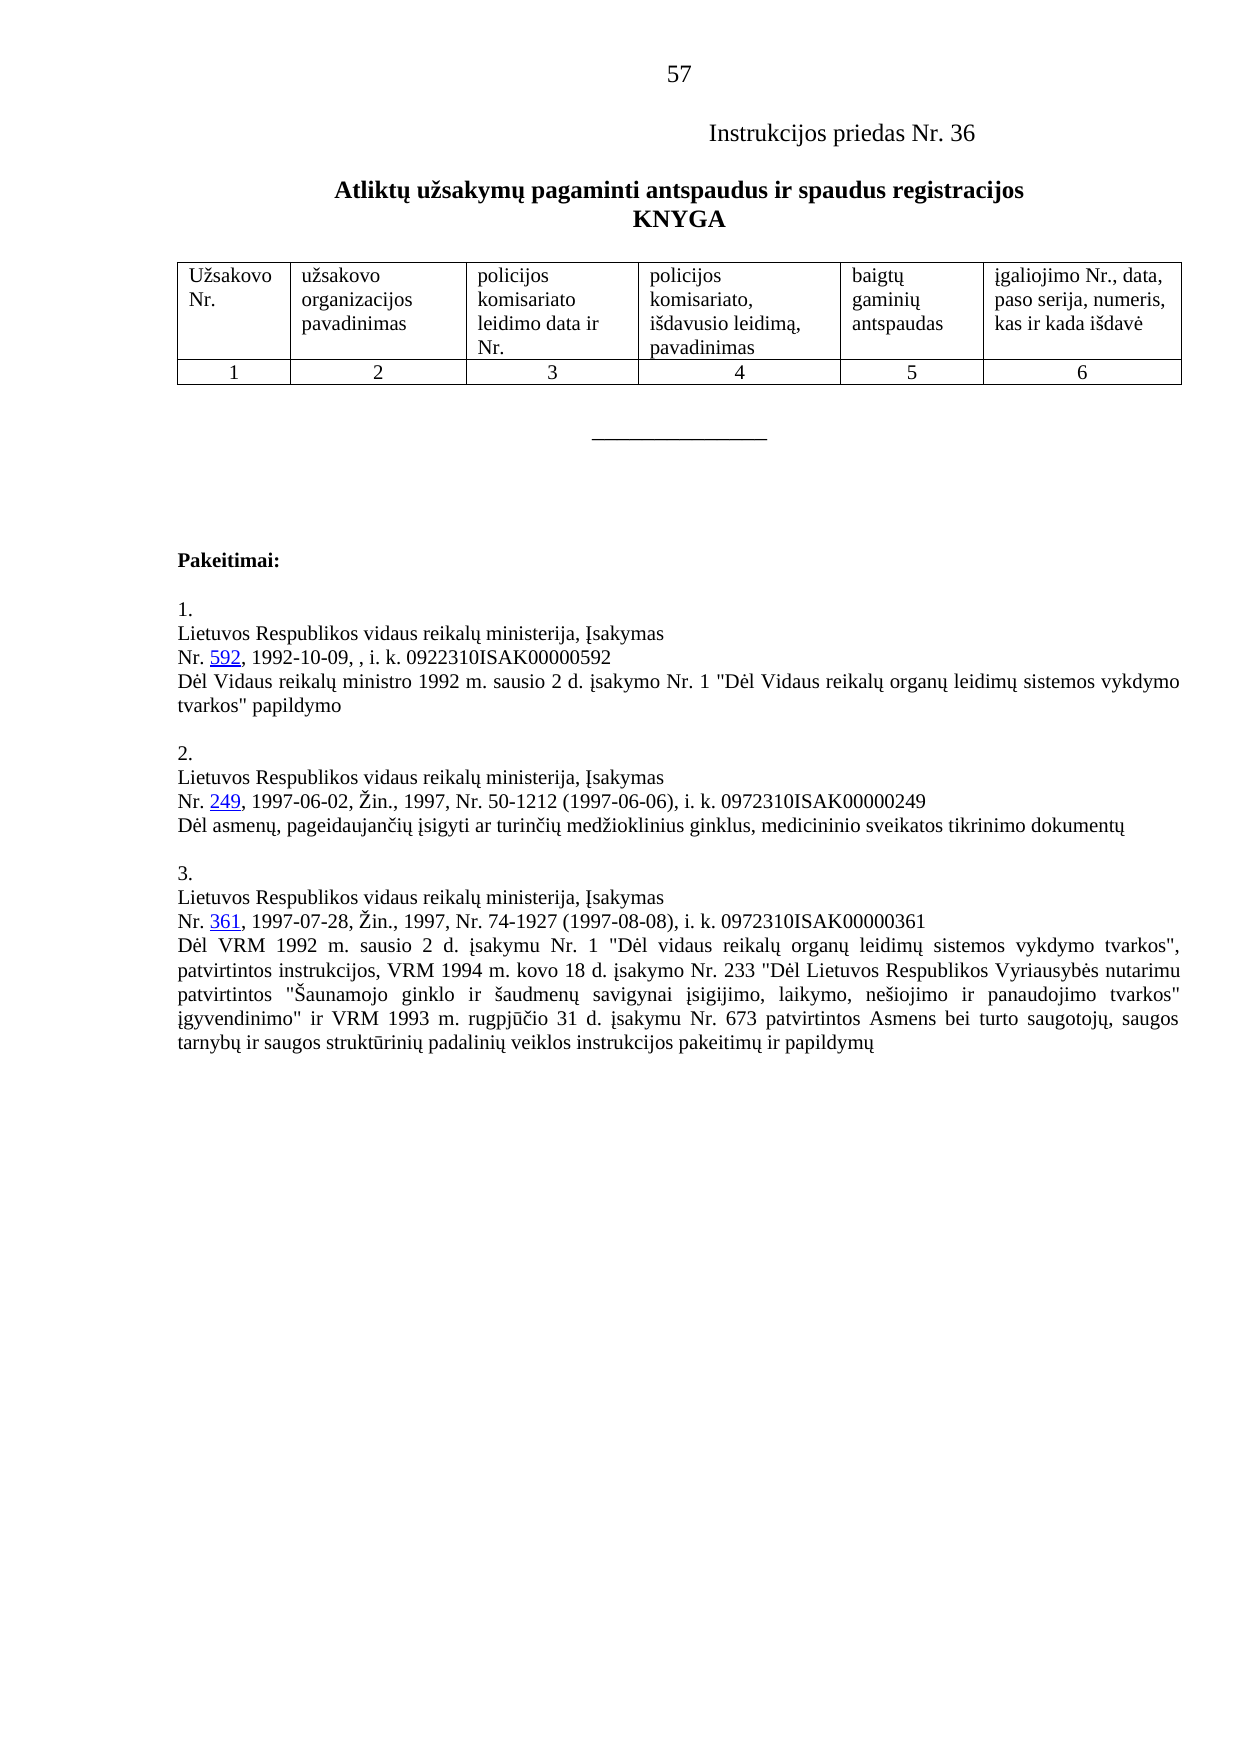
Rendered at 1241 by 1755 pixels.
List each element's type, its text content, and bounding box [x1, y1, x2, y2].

text Pakeitimai: [177, 548, 1181, 572]
text KNYGA [177, 204, 1181, 233]
table_cell 4 [639, 360, 840, 384]
table_cell 5 [841, 360, 983, 384]
table_cell 6 [984, 360, 1181, 384]
text Dėl VRM 1992 m. sausio 2 d. įsakymu Nr. 1 "Dėl vidaus reikalų organų leidimų sistemos vykdymo tvarkos", patvirtintos instrukcijos, VRM 1994 m. kovo 18 d. įsakymo Nr. 233 "Dėl Lietuvos Respublikos Vyriausybės nutarimu patvirtintos "Šaunamojo ginklo ir šaudmenų savigynai įsigijimo, laikymo, nešiojimo ir panaudojimo tvarkos" įgyvendinimo" ir VRM 1993 m. rugpjūčio 31 d. įsakymu Nr. 673 patvirtintos Asmens bei turto saugotojų, saugos tarnybų ir saugos struktūrinių padalinių veiklos instrukcijos pakeitimų ir papildymų [177, 933, 1181, 1054]
text Nr. 249, 1997-06-02, Žin., 1997, Nr. 50-1212 (1997-06-06), i. k. 0972310ISAK00000249 [177, 789, 1181, 813]
text Atliktų užsakymų pagaminti antspaudus ir spaudus registracijos [177, 176, 1181, 204]
text Instrukcijos priedas Nr. 36 [177, 118, 1181, 147]
table_header įgaliojimo Nr., data, paso serija, numeris, kas ir kada išdavė [984, 263, 1181, 359]
table_cell 3 [467, 360, 638, 384]
text Dėl asmenų, pageidaujančių įsigyti ar turinčių medžioklinius ginklus, medicininio sveikatos tikrinimo dokumentų [177, 813, 1181, 837]
text 3. [177, 861, 1181, 885]
table_cell 2 [291, 360, 466, 384]
text Dėl Vidaus reikalų ministro 1992 m. sausio 2 d. įsakymo Nr. 1 "Dėl Vidaus reikalų organų leidimų sistemos vykdymo tvarkos" papildymo [177, 669, 1181, 717]
table_header užsakovo organizacijos pavadinimas [291, 263, 466, 359]
table_header Užsakovo Nr. [178, 263, 290, 359]
text Lietuvos Respublikos vidaus reikalų ministerija, Įsakymas [177, 621, 1181, 645]
table_cell 1 [178, 360, 290, 384]
table_header policijos komisariato, išdavusio leidimą, pavadinimas [639, 263, 840, 359]
text Nr. 592, 1992-10-09, , i. k. 0922310ISAK00000592 [177, 645, 1181, 669]
table_header baigtų gaminių antspaudas [841, 263, 983, 359]
table_header policijos komisariato leidimo data ir Nr. [467, 263, 638, 359]
text 1. [177, 597, 1181, 621]
text 2. [177, 741, 1181, 765]
text Lietuvos Respublikos vidaus reikalų ministerija, Įsakymas [177, 885, 1181, 909]
text Lietuvos Respublikos vidaus reikalų ministerija, Įsakymas [177, 765, 1181, 789]
text Nr. 361, 1997-07-28, Žin., 1997, Nr. 74-1927 (1997-08-08), i. k. 0972310ISAK00000361 [177, 909, 1181, 933]
text ______________ [177, 414, 1181, 443]
